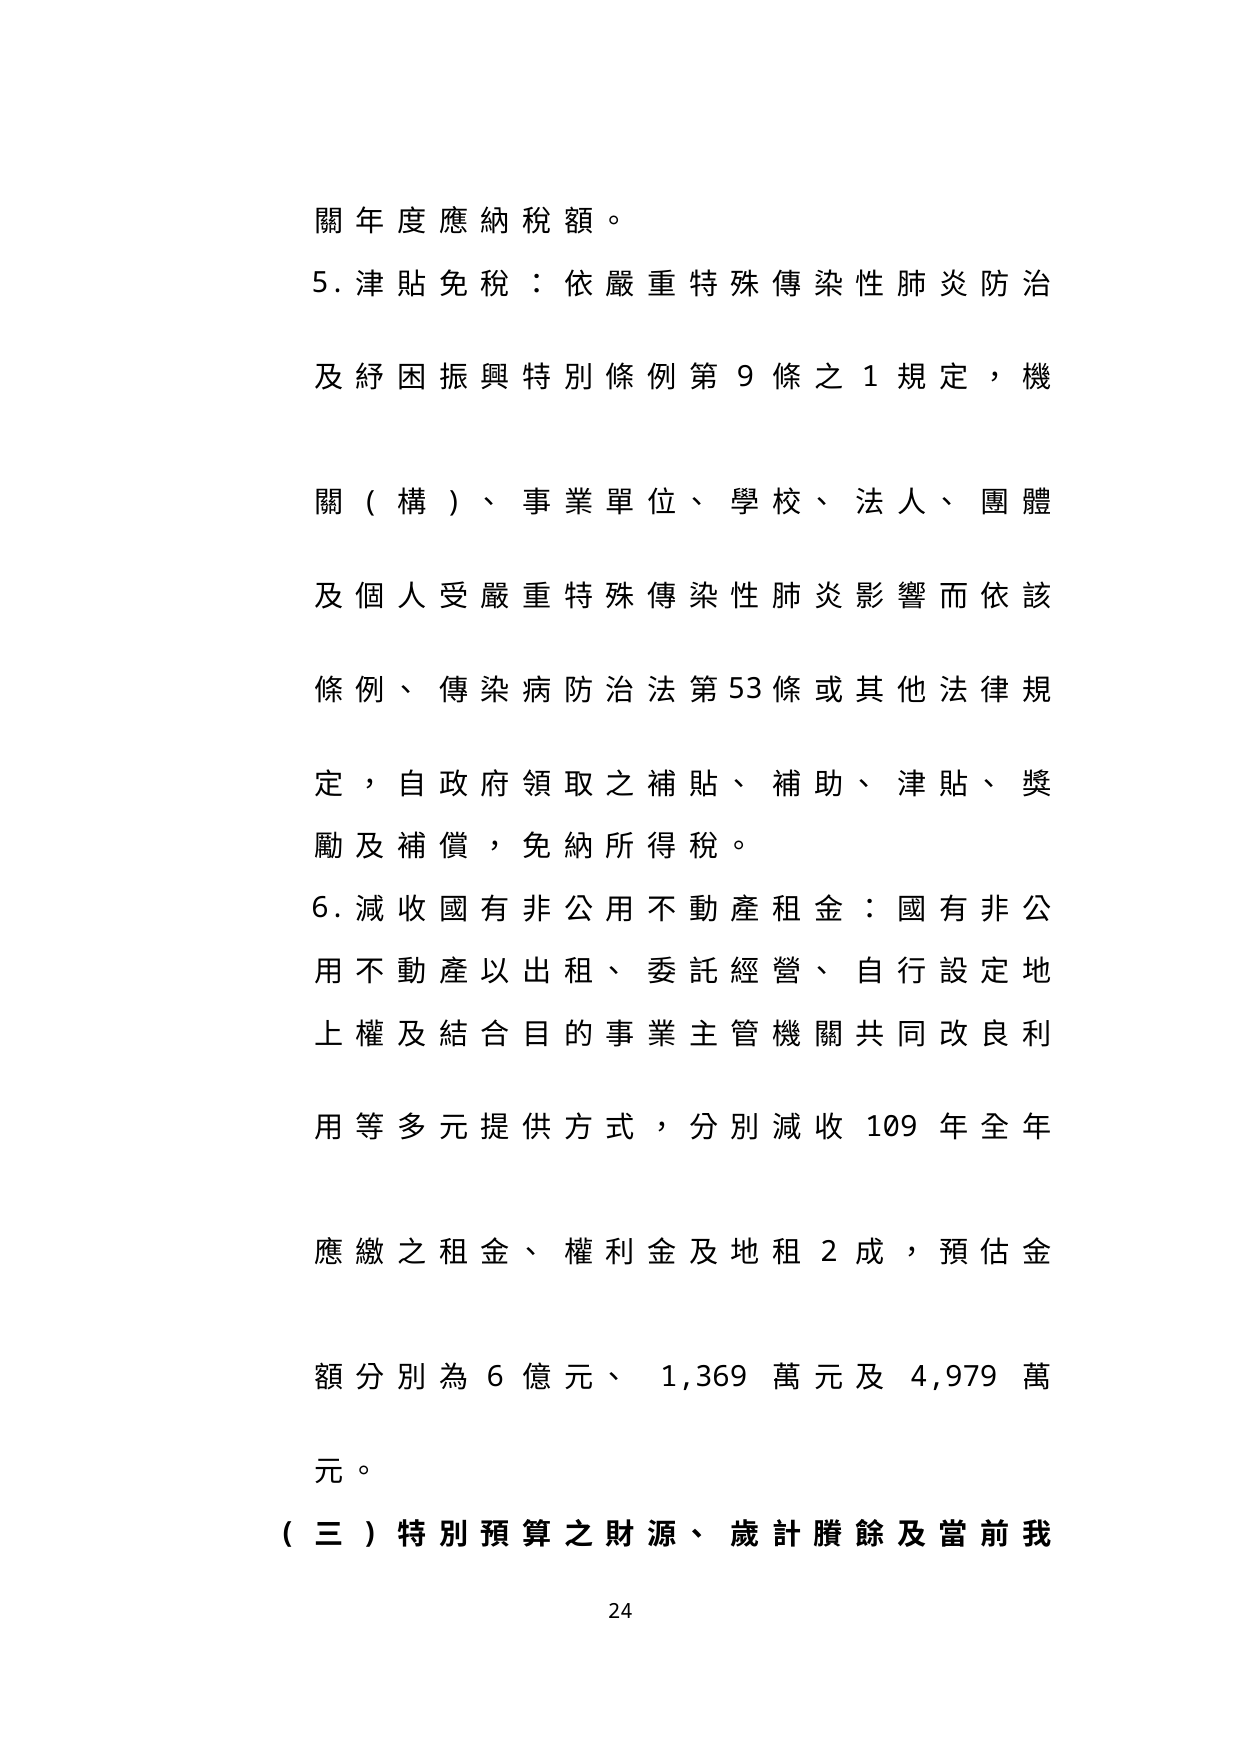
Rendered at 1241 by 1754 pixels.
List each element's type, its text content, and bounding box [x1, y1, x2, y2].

text 4.虧損扣除：營利事業因疫情影響造成營業收入減少，其營利事業所得稅隨之減少，當年度如為虧損，可依所得稅法第39條規定於往後10年內均可扣除減稅，以減少相關年度應納稅額。 [271, 177, 1058, 240]
text (三)特別預算之財源、歲計賸餘及當前我 [242, 1490, 1058, 1552]
text 5.津貼免稅：依嚴重特殊傳染性肺炎防治及紓困振興特別條例第9條之1規定，機關(構)、事業單位、學校、法人、團體及個人受嚴重特殊傳染性肺炎影響而依該條例、傳染病防治法第53條或其他法律規定，自政府領取之補貼、補助、津貼、獎勵及補償，免納所得稅。 [271, 240, 1058, 865]
text 6.減收國有非公用不動產租金：國有非公用不動產以出租、委託經營、自行設定地上權及結合目的事業主管機關共同改良利用等多元提供方式，分別減收109年全年應繳之租金、權利金及地租2成，預估金額分別為6億元、1,369萬元及4,979萬元。 [271, 865, 1058, 1490]
